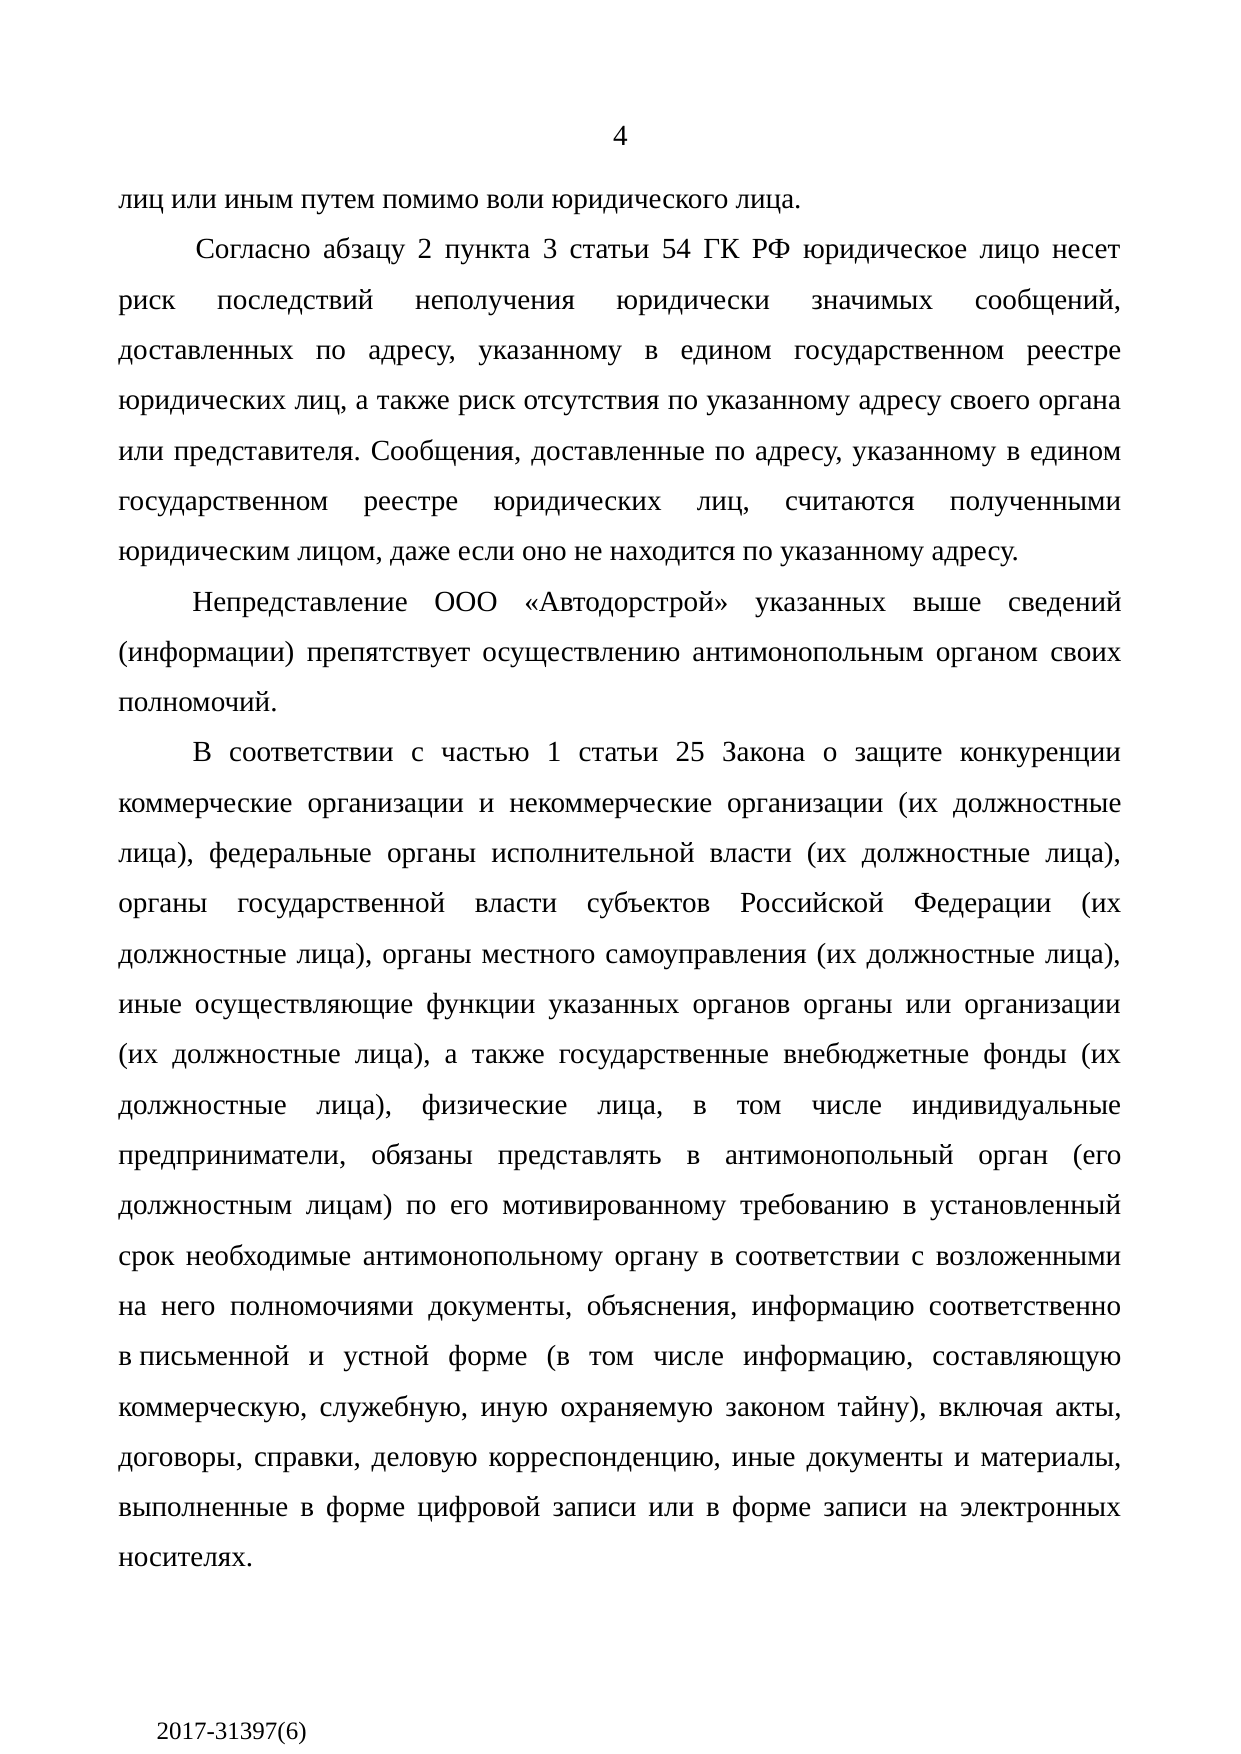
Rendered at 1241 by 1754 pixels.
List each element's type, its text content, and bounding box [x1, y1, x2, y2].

text лиц или иным путем помимо воли юридического лица. [118, 181, 1122, 215]
text Согласно абзацу 2 пункта 3 статьи 54 ГК РФ юридическое лицо несет риск последствий неполучения юридически значимых сообщений, доставленных по адресу, указанному в едином государственном реестре юридических лиц, а также риск отсутствия по указанному адресу своего органа или представителя. Сообщения, доставленные по адресу, указанному в едином государственном реестре юридических лиц, считаются полученными юридическим лицом, даже если оно не находится по указанному адресу. [118, 231, 1122, 567]
text В соответствии с частью 1 статьи 25 Закона о защите конкуренции коммерческие организации и некоммерческие организации (их должностные лица), федеральные органы исполнительной власти (их должностные лица), органы государственной власти субъектов Российской Федерации (их должностные лица), органы местного самоуправления (их должностные лица), иные осуществляющие функции указанных органов органы или организации (их должностные лица), а также государственные внебюджетные фонды (их должностные лица), физические лица, в том числе индивидуальные предприниматели, обязаны представлять в антимонопольный орган (его должностным лицам) по его мотивированному требованию в установленный срок необходимые антимонопольному органу в соответствии с возложенными на него полномочиями документы, объяснения, информацию соответственно в письменной и устной форме (в том числе информацию, составляющую коммерческую, служебную, иную охраняемую законом тайну), включая акты, договоры, справки, деловую корреспонденцию, иные документы и материалы, выполненные в форме цифровой записи или в форме записи на электронных носителях. [118, 734, 1122, 1573]
text Непредставление ООО «Автодорстрой» указанных выше сведений (информации) препятствует осуществлению антимонопольным органом своих полномочий. [118, 584, 1122, 718]
